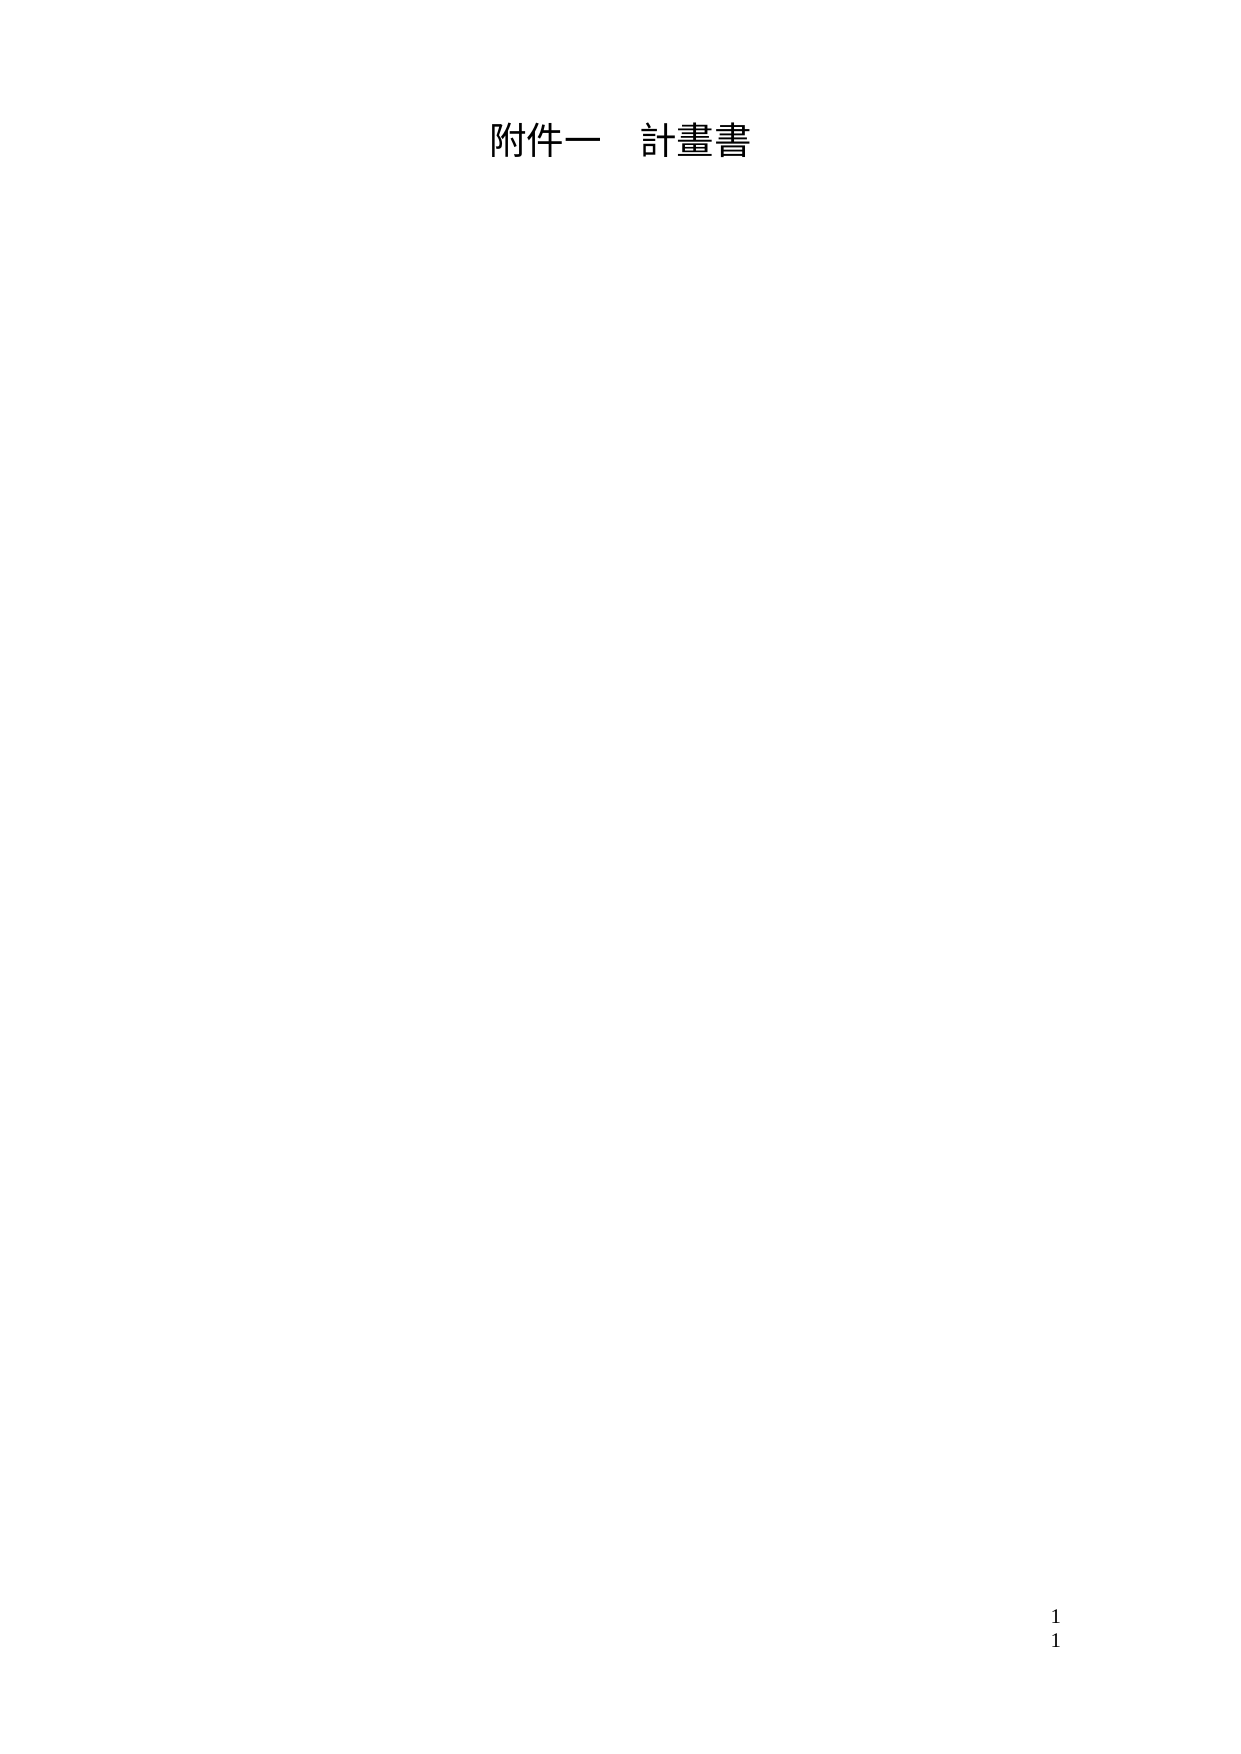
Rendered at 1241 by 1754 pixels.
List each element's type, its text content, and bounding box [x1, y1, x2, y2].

text 附件一 計畫書 [187, 96, 1053, 159]
